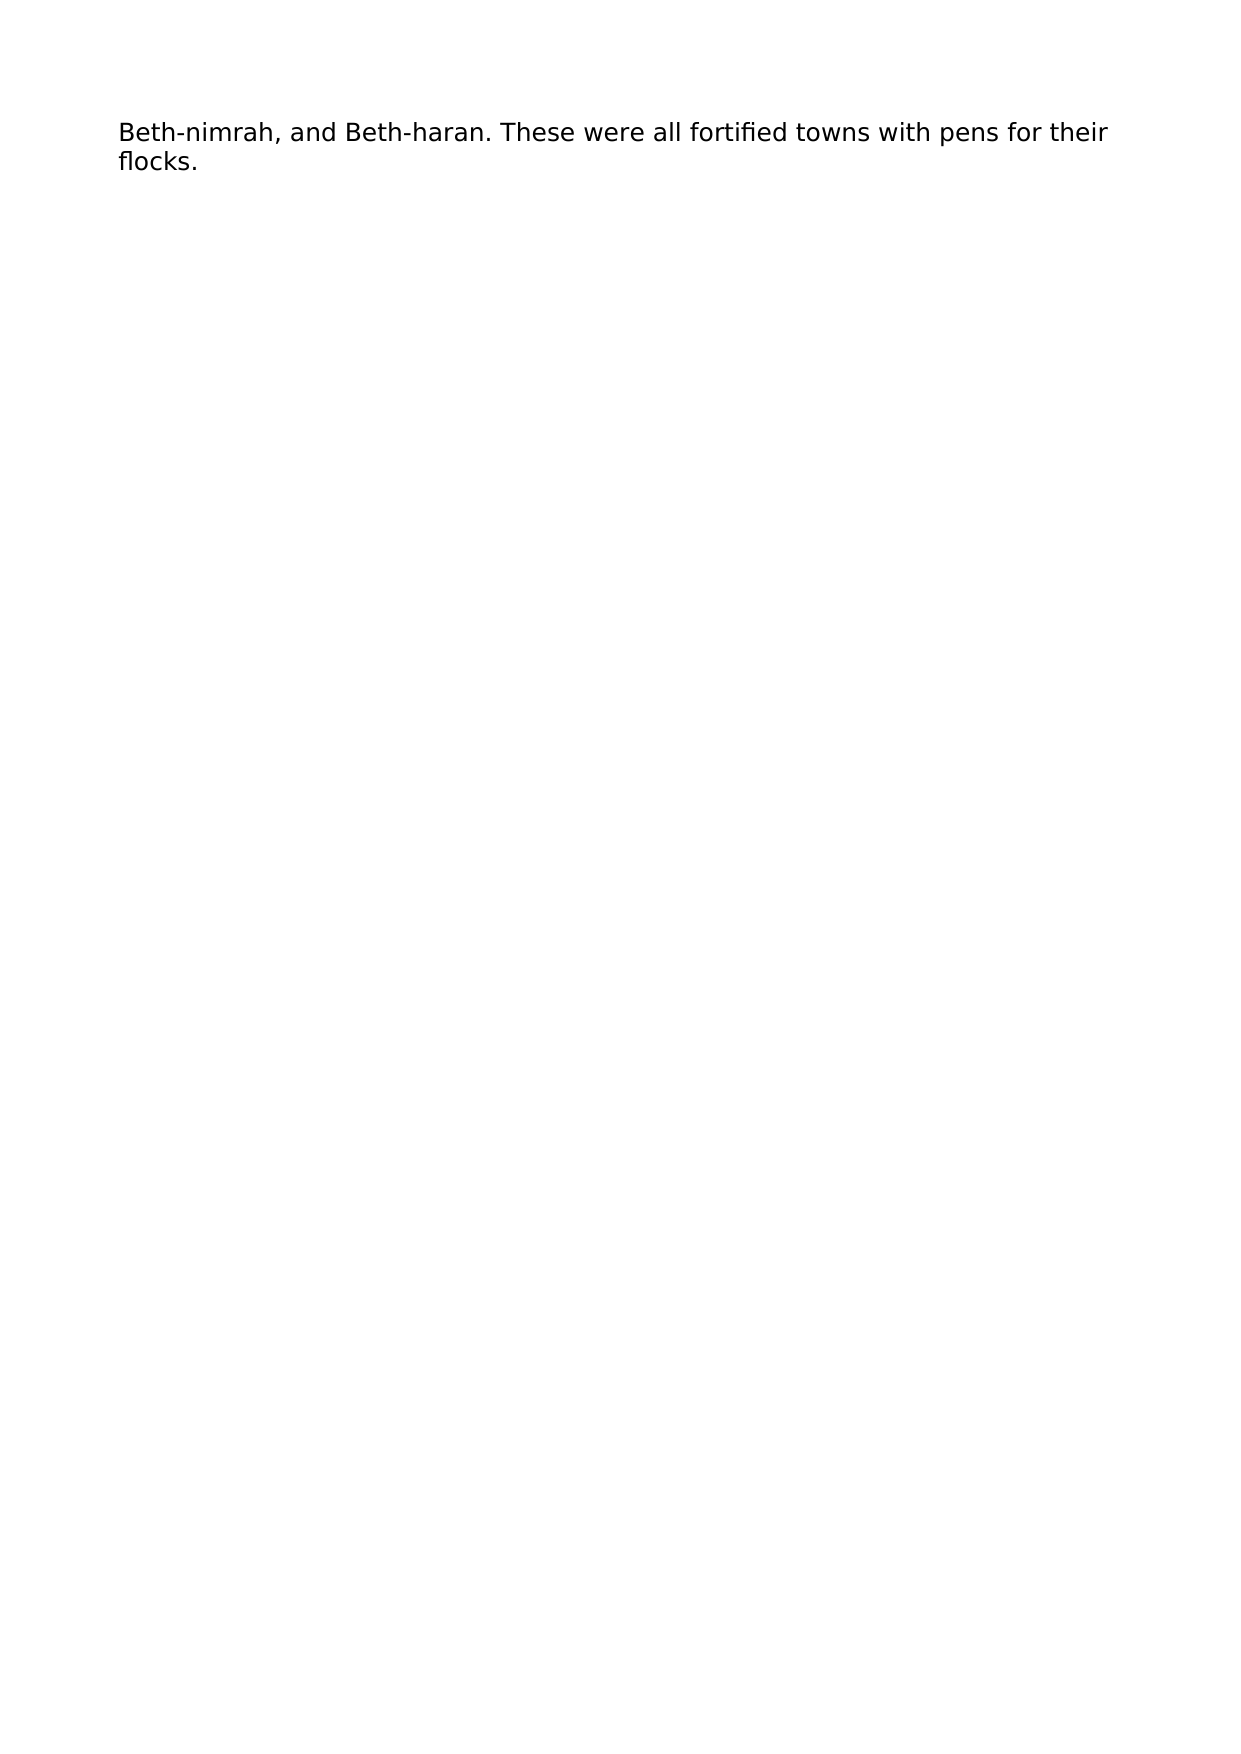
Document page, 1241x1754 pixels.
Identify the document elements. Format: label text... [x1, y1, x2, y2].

text Beth-nimrah, and Beth-haran. These were all fortified towns with pens for their flocks. [118, 118, 1122, 176]
